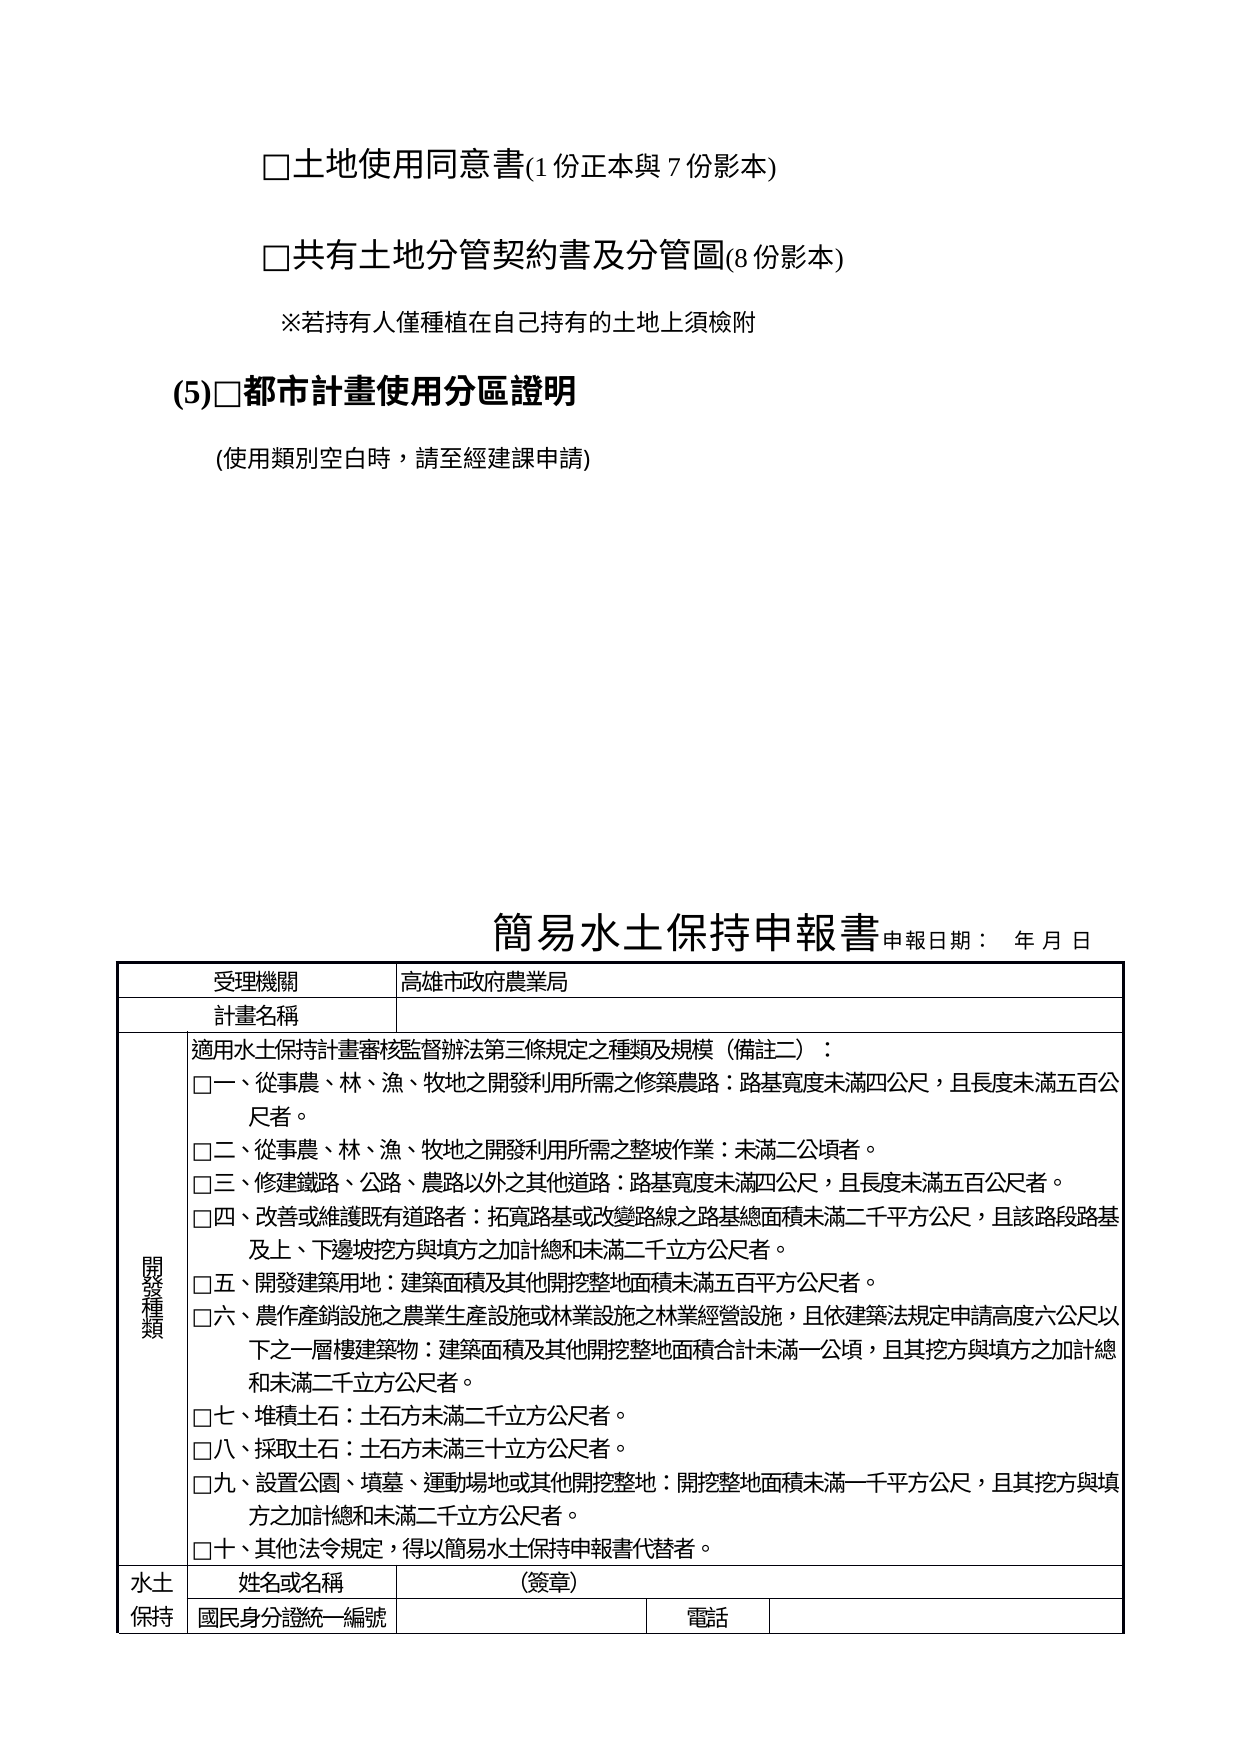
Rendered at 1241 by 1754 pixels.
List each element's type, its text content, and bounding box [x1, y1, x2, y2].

table_header 受理機關 [119, 964, 396, 997]
text (5)□都市計畫使用分區證明 [148, 333, 1092, 424]
table_cell 姓名或名稱 [188, 1566, 396, 1598]
table_cell [397, 1599, 646, 1633]
table_cell （簽章） [397, 1566, 1122, 1598]
table_cell 國民身分證統一編號 [188, 1599, 396, 1633]
table_cell 水土 保持 義務人 [119, 1566, 187, 1633]
table_cell 開發種類 [119, 1033, 187, 1564]
table_cell [397, 998, 1122, 1031]
table_cell 適用水土保持計畫審核監督辦法第三條規定之種類及規模（備註二）： □一、從事農、林、漁、牧地之開發利用所需之修築農路：路基寬度未滿四公尺，且長度未滿五百公尺者。 □二、從事農、林、漁、牧地之開發利用所需之整坡作業：未滿二公頃者。 □三、修建鐵路、公路、農路以外之其他道路：路基寬度未滿四公尺，且長度未滿五百公尺者。 □四、改善或維護既有道路者：拓寬路基或改變路線之路基總面積未滿二千平方公尺，且該路段路基及上、下邊坡挖方與填方之加計總和未滿二千立方公尺者。 □五、開發建築用地：建築面積及其他開挖整地面積未滿五百平方公尺者。 □六、農作產銷設施之農業生產設施或林業設施之林業經營設施，且依建築法規定申請高度六公尺以下之一層樓建築物：建築面積及其他開挖整地面積合計未滿一公頃，且其挖方與填方之加計總和未滿二千立方公尺者。 □七、堆積土石：土石方未滿二千立方公尺者。 □八、採取土石：土石方未滿三十立方公尺者。 □九、設置公園、墳墓、運動場地或其他開挖整地：開挖整地面積未滿一千平方公尺，且其挖方與填方之加計總和未滿二千立方公尺者。 □十、其他法令規定，得以簡易水土保持申報書代替者。 [188, 1033, 1122, 1564]
text 簡易水土保持申報書申報日期： 年 月 日 [148, 900, 1092, 961]
text (使用類別空白時，請至經建課申請) [148, 424, 1092, 469]
table_cell [770, 1599, 1122, 1633]
text ※若持有人僅種植在自己持有的土地上須檢附 [260, 288, 1092, 333]
text □土地使用同意書(1份正本與7份影本) [260, 107, 1092, 197]
table_cell 電話 [647, 1599, 769, 1633]
table_cell 計畫名稱 [119, 998, 396, 1031]
text □共有土地分管契約書及分管圖(8份影本) [260, 197, 1092, 288]
table_header 高雄市政府農業局 [397, 964, 1122, 997]
